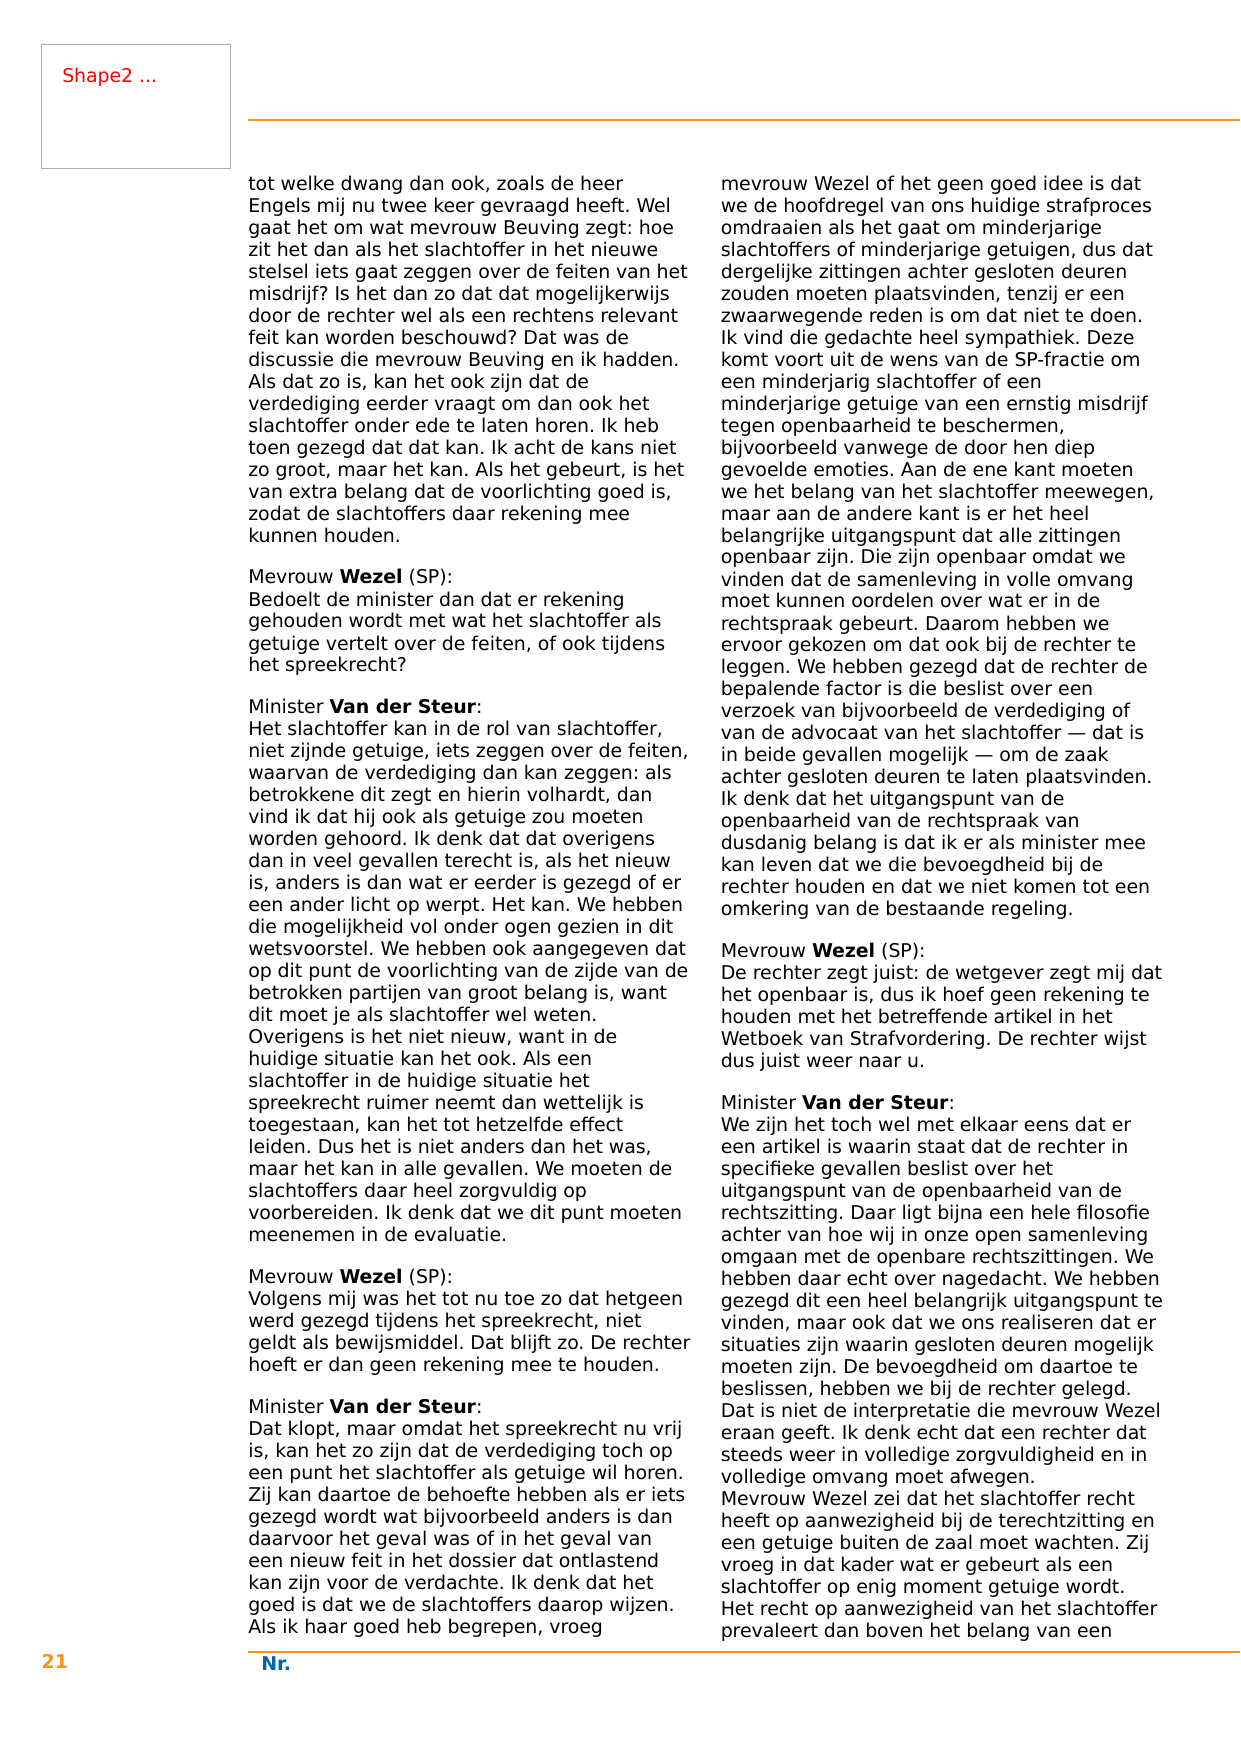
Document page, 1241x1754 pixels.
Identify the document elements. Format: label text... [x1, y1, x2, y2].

text Mevrouw Wezel (SP): [248, 566, 691, 588]
text Minister Van der Steur: [721, 1092, 1163, 1114]
text Mevrouw Wezel zei dat het slachtoffer recht heeft op aanwezigheid bij de terechtzitting en een getuige buiten de zaal moet wachten. Zij vroeg in dat kader wat er gebeurt als een slachtoffer op enig moment getuige wordt. Het recht op aanwezigheid van het slachtoffer prevaleert dan boven het belang van een [721, 1488, 1163, 1641]
text Bedoelt de minister dan dat er rekening gehouden wordt met wat het slachtoffer als getuige vertelt over de feiten, of ook tijdens het spreekrecht? [248, 588, 691, 676]
text Minister Van der Steur: [248, 696, 691, 718]
text Mevrouw Wezel (SP): [248, 1266, 691, 1288]
text Het slachtoffer kan in de rol van slachtoffer, niet zijnde getuige, iets zeggen over de feiten, waarvan de verdediging dan kan zeggen: als betrokkene dit zegt en hierin volhardt, dan vind ik dat hij ook als getuige zou moeten worden gehoord. Ik denk dat dat overigens dan in veel gevallen terecht is, als het nieuw is, anders is dan wat er eerder is gezegd of er een ander licht op werpt. Het kan. We hebben die mogelijkheid vol onder ogen gezien in dit wetsvoorstel. We hebben ook aangegeven dat op dit punt de voorlichting van de zijde van de betrokken partijen van groot belang is, want dit moet je als slachtoffer wel weten. Overigens is het niet nieuw, want in de huidige situatie kan het ook. Als een slachtoffer in de huidige situatie het spreekrecht ruimer neemt dan wettelijk is toegestaan, kan het tot hetzelfde effect leiden. Dus het is niet anders dan het was, maar het kan in alle gevallen. We moeten de slachtoffers daar heel zorgvuldig op voorbereiden. Ik denk dat we dit punt moeten meenemen in de evaluatie. [248, 718, 691, 1246]
text mevrouw Wezel of het geen goed idee is dat we de hoofdregel van ons huidige strafproces omdraaien als het gaat om minderjarige slachtoffers of minderjarige getuigen, dus dat dergelijke zittingen achter gesloten deuren zouden moeten plaatsvinden, tenzij er een zwaarwegende reden is om dat niet te doen. Ik vind die gedachte heel sympathiek. Deze komt voort uit de wens van de SP-fractie om een minderjarig slachtoffer of een minderjarige getuige van een ernstig misdrijf tegen openbaarheid te beschermen, bijvoorbeeld vanwege de door hen diep gevoelde emoties. Aan de ene kant moeten we het belang van het slachtoffer meewegen, maar aan de andere kant is er het heel belangrijke uitgangspunt dat alle zittingen openbaar zijn. Die zijn openbaar omdat we vinden dat de samenleving in volle omvang moet kunnen oordelen over wat er in de rechtspraak gebeurt. Daarom hebben we ervoor gekozen om dat ook bij de rechter te leggen. We hebben gezegd dat de rechter de bepalende factor is die beslist over een verzoek van bijvoorbeeld de verdediging of van de advocaat van het slachtoffer — dat is in beide gevallen mogelijk — om de zaak achter gesloten deuren te laten plaatsvinden. Ik denk dat het uitgangspunt van de openbaarheid van de rechtspraak van dusdanig belang is dat ik er als minister mee kan leven dat we die bevoegdheid bij de rechter houden en dat we niet komen tot een omkering van de bestaande regeling. [721, 173, 1163, 920]
text Dat klopt, maar omdat het spreekrecht nu vrij is, kan het zo zijn dat de verdediging toch op een punt het slachtoffer als getuige wil horen. Zij kan daartoe de behoefte hebben als er iets gezegd wordt wat bijvoorbeeld anders is dan daarvoor het geval was of in het geval van een nieuw feit in het dossier dat ontlastend kan zijn voor de verdachte. Ik denk dat het goed is dat we de slachtoffers daarop wijzen. [248, 1418, 691, 1616]
text Als ik haar goed heb begrepen, vroeg [248, 1616, 691, 1637]
text Volgens mij was het tot nu toe zo dat hetgeen werd gezegd tijdens het spreekrecht, niet geldt als bewijsmiddel. Dat blijft zo. De rechter hoeft er dan geen rekening mee te houden. [248, 1288, 691, 1376]
text Minister Van der Steur: [248, 1396, 691, 1418]
text Mevrouw Wezel (SP): [721, 940, 1163, 962]
text We zijn het toch wel met elkaar eens dat er een artikel is waarin staat dat de rechter in specifieke gevallen beslist over het uitgangspunt van de openbaarheid van de rechtszitting. Daar ligt bijna een hele filosofie achter van hoe wij in onze open samenleving omgaan met de openbare rechtszittingen. We hebben daar echt over nagedacht. We hebben gezegd dit een heel belangrijk uitgangspunt te vinden, maar ook dat we ons realiseren dat er situaties zijn waarin gesloten deuren mogelijk moeten zijn. De bevoegdheid om daartoe te beslissen, hebben we bij de rechter gelegd. Dat is niet de interpretatie die mevrouw Wezel eraan geeft. Ik denk echt dat een rechter dat steeds weer in volledige zorgvuldigheid en in volledige omvang moet afwegen. [721, 1114, 1163, 1488]
text De rechter zegt juist: de wetgever zegt mij dat het openbaar is, dus ik hoef geen rekening te houden met het betreffende artikel in het Wetboek van Strafvordering. De rechter wijst dus juist weer naar u. [721, 962, 1163, 1072]
text tot welke dwang dan ook, zoals de heer Engels mij nu twee keer gevraagd heeft. Wel gaat het om wat mevrouw Beuving zegt: hoe zit het dan als het slachtoffer in het nieuwe stelsel iets gaat zeggen over de feiten van het misdrijf? Is het dan zo dat dat mogelijkerwijs door de rechter wel als een rechtens relevant feit kan worden beschouwd? Dat was de discussie die mevrouw Beuving en ik hadden. Als dat zo is, kan het ook zijn dat de verdediging eerder vraagt om dan ook het slachtoffer onder ede te laten horen. Ik heb toen gezegd dat dat kan. Ik acht de kans niet zo groot, maar het kan. Als het gebeurt, is het van extra belang dat de voorlichting goed is, zodat de slachtoffers daar rekening mee kunnen houden. [248, 173, 691, 546]
